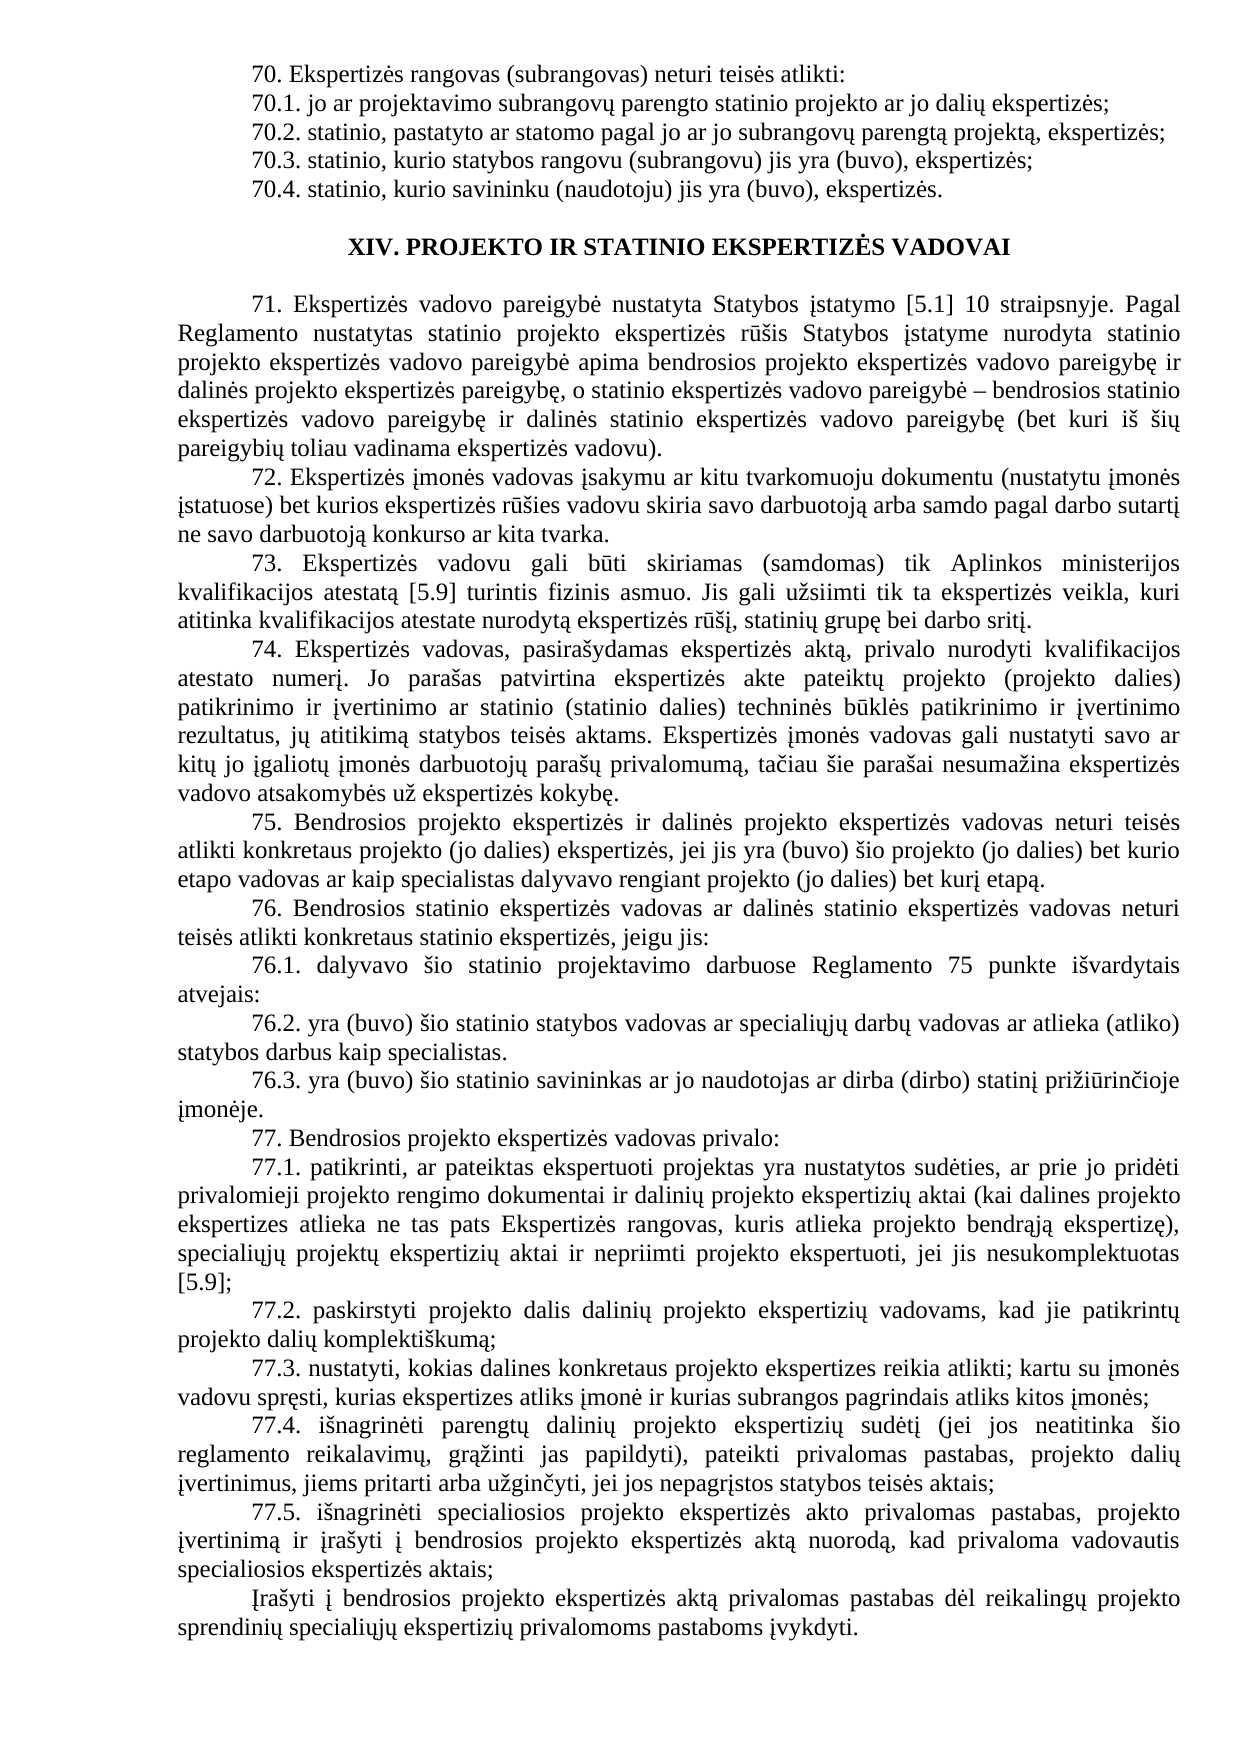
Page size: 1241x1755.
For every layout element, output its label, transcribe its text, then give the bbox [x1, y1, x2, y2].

text 70.1. jo ar projektavimo subrangovų parengto statinio projekto ar jo dalių ekspertizės; [177, 88, 1181, 117]
text 77.1. patikrinti, ar pateiktas ekspertuoti projektas yra nustatytos sudėties, ar prie jo pridėti privalomieji projekto rengimo dokumentai ir dalinių projekto ekspertizių aktai (kai dalines projekto ekspertizes atlieka ne tas pats Ekspertizės rangovas, kuris atlieka projekto bendrąją ekspertizę), specialiųjų projektų ekspertizių aktai ir nepriimti projekto ekspertuoti, jei jis nesukomplektuotas [5.9]; [177, 1152, 1181, 1295]
text 77. Bendrosios projekto ekspertizės vadovas privalo: [177, 1123, 1181, 1152]
text 70.4. statinio, kurio savininku (naudotoju) jis yra (buvo), ekspertizės. [177, 174, 1181, 203]
text 75. Bendrosios projekto ekspertizės ir dalinės projekto ekspertizės vadovas neturi teisės atlikti konkretaus projekto (jo dalies) ekspertizės, jei jis yra (buvo) šio projekto (jo dalies) bet kurio etapo vadovas ar kaip specialistas dalyvavo rengiant projekto (jo dalies) bet kurį etapą. [177, 807, 1181, 893]
text Įrašyti į bendrosios projekto ekspertizės aktą privalomas pastabas dėl reikalingų projekto sprendinių specialiųjų ekspertizių privalomoms pastaboms įvykdyti. [177, 1583, 1181, 1640]
text 77.3. nustatyti, kokias dalines konkretaus projekto ekspertizes reikia atlikti; kartu su įmonės vadovu spręsti, kurias ekspertizes atliks įmonė ir kurias subrangos pagrindais atliks kitos įmonės; [177, 1353, 1181, 1410]
text 73. Ekspertizės vadovu gali būti skiriamas (samdomas) tik Aplinkos ministerijos kvalifikacijos atestatą [5.9] turintis fizinis asmuo. Jis gali užsiimti tik ta ekspertizės veikla, kuri atitinka kvalifikacijos atestate nurodytą ekspertizės rūšį, statinių grupę bei darbo sritį. [177, 548, 1181, 634]
text 76.2. yra (buvo) šio statinio statybos vadovas ar specialiųjų darbų vadovas ar atlieka (atliko) statybos darbus kaip specialistas. [177, 1008, 1181, 1065]
text 77.5. išnagrinėti specialiosios projekto ekspertizės akto privalomas pastabas, projekto įvertinimą ir įrašyti į bendrosios projekto ekspertizės aktą nuorodą, kad privaloma vadovautis specialiosios ekspertizės aktais; [177, 1497, 1181, 1583]
text 76.3. yra (buvo) šio statinio savininkas ar jo naudotojas ar dirba (dirbo) statinį prižiūrinčioje įmonėje. [177, 1065, 1181, 1123]
text 70.3. statinio, kurio statybos rangovu (subrangovu) jis yra (buvo), ekspertizės; [177, 145, 1181, 174]
text 76.1. dalyvavo šio statinio projektavimo darbuose Reglamento 75 punkte išvardytais atvejais: [177, 950, 1181, 1008]
text 71. Ekspertizės vadovo pareigybė nustatyta Statybos įstatymo [5.1] 10 straipsnyje. Pagal Reglamento nustatytas statinio projekto ekspertizės rūšis Statybos įstatyme nurodyta statinio projekto ekspertizės vadovo pareigybė apima bendrosios projekto ekspertizės vadovo pareigybę ir dalinės projekto ekspertizės pareigybę, o statinio ekspertizės vadovo pareigybė – bendrosios statinio ekspertizės vadovo pareigybę ir dalinės statinio ekspertizės vadovo pareigybę (bet kuri iš šių pareigybių toliau vadinama ekspertizės vadovu). [177, 289, 1181, 462]
text 72. Ekspertizės įmonės vadovas įsakymu ar kitu tvarkomuoju dokumentu (nustatytu įmonės įstatuose) bet kurios ekspertizės rūšies vadovu skiria savo darbuotoją arba samdo pagal darbo sutartį ne savo darbuotoją konkurso ar kita tvarka. [177, 462, 1181, 548]
text 74. Ekspertizės vadovas, pasirašydamas ekspertizės aktą, privalo nurodyti kvalifikacijos atestato numerį. Jo parašas patvirtina ekspertizės akte pateiktų projekto (projekto dalies) patikrinimo ir įvertinimo ar statinio (statinio dalies) techninės būklės patikrinimo ir įvertinimo rezultatus, jų atitikimą statybos teisės aktams. Ekspertizės įmonės vadovas gali nustatyti savo ar kitų jo įgaliotų įmonės darbuotojų parašų privalomumą, tačiau šie parašai nesumažina ekspertizės vadovo atsakomybės už ekspertizės kokybę. [177, 634, 1181, 807]
text 70.2. statinio, pastatyto ar statomo pagal jo ar jo subrangovų parengtą projektą, ekspertizės; [177, 117, 1181, 145]
text XIV. PROJEKTO IR STATINIO EKSPERTIZĖS VADOVAI [177, 232, 1181, 260]
text 77.2. paskirstyti projekto dalis dalinių projekto ekspertizių vadovams, kad jie patikrintų projekto dalių komplektiškumą; [177, 1295, 1181, 1353]
text 76. Bendrosios statinio ekspertizės vadovas ar dalinės statinio ekspertizės vadovas neturi teisės atlikti konkretaus statinio ekspertizės, jeigu jis: [177, 893, 1181, 950]
text 77.4. išnagrinėti parengtų dalinių projekto ekspertizių sudėtį (jei jos neatitinka šio reglamento reikalavimų, grąžinti jas papildyti), pateikti privalomas pastabas, projekto dalių įvertinimus, jiems pritarti arba užginčyti, jei jos nepagrįstos statybos teisės aktais; [177, 1410, 1181, 1497]
text 70. Ekspertizės rangovas (subrangovas) neturi teisės atlikti: [177, 59, 1181, 88]
